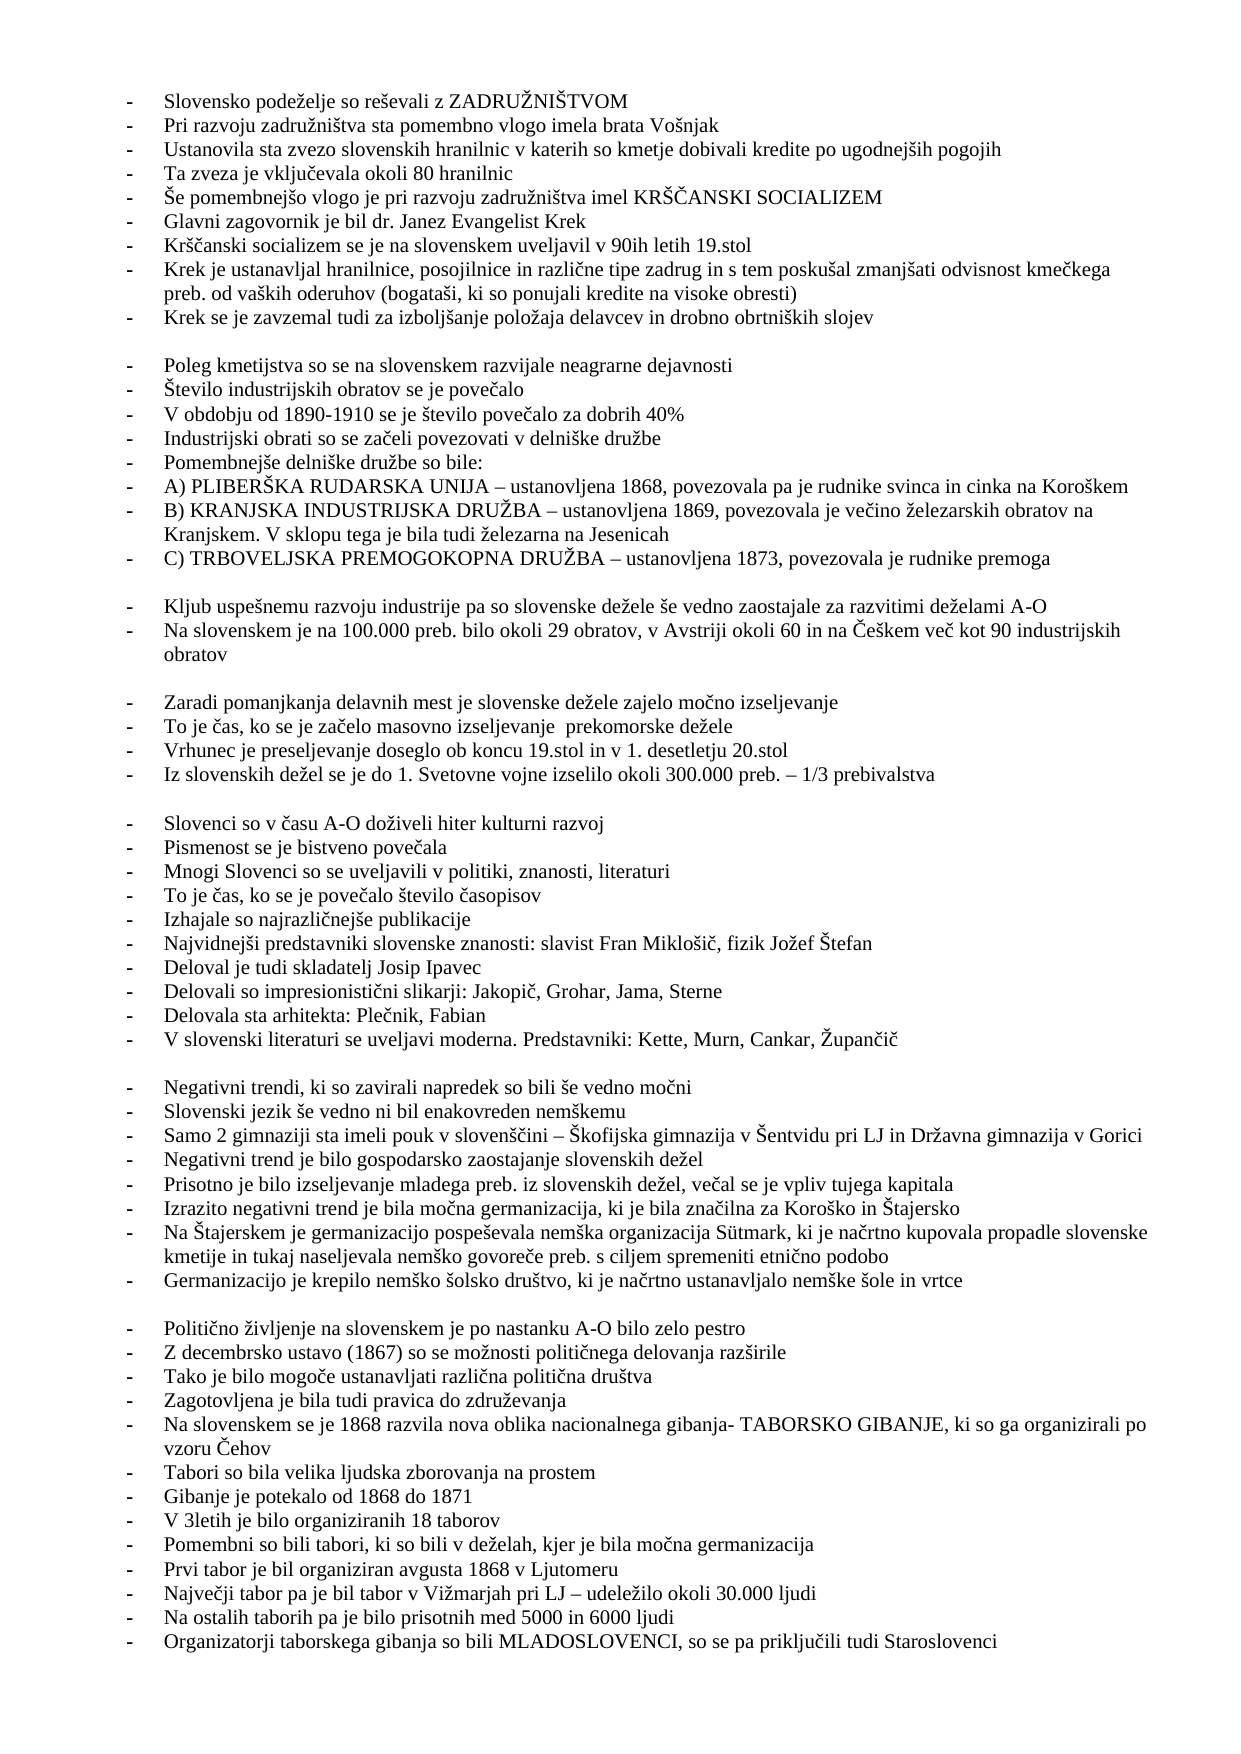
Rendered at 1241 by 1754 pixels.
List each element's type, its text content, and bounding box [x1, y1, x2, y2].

list Ta zveza je vključevala okoli 80 hranilnic [126, 161, 1152, 185]
list Delovali so impresionistični slikarji: Jakopič, Grohar, Jama, Sterne [126, 979, 1152, 1003]
list Iz slovenskih dežel se je do 1. Svetovne vojne izselilo okoli 300.000 preb. – 1/3 prebivalstva [126, 762, 1152, 786]
list Na slovenskem se je 1868 razvila nova oblika nacionalnega gibanja- TABORSKO GIBANJE, ki so ga organizirali po vzoru Čehov [126, 1412, 1152, 1460]
list Industrijski obrati so se začeli povezovati v delniške družbe [126, 426, 1152, 449]
list Tabori so bila velika ljudska zborovanja na prostem [126, 1460, 1152, 1484]
list Glavni zagovornik je bil dr. Janez Evangelist Krek [126, 209, 1152, 233]
list Gibanje je potekalo od 1868 do 1871 [126, 1484, 1152, 1508]
list Negativni trend je bilo gospodarsko zaostajanje slovenskih dežel [126, 1147, 1152, 1171]
list Število industrijskih obratov se je povečalo [126, 377, 1152, 401]
list Na ostalih taborih pa je bilo prisotnih med 5000 in 6000 ljudi [126, 1604, 1152, 1629]
list Negativni trendi, ki so zavirali napredek so bili še vedno močni [126, 1075, 1152, 1099]
list Samo 2 gimnaziji sta imeli pouk v slovenščini – Škofijska gimnazija v Šentvidu pri LJ in Državna gimnazija v Gorici [126, 1123, 1152, 1147]
list Organizatorji taborskega gibanja so bili MLADOSLOVENCI, so se pa priključili tudi Staroslovenci [126, 1629, 1152, 1653]
list Mnogi Slovenci so se uveljavili v politiki, znanosti, literaturi [126, 859, 1152, 883]
list Ustanovila sta zvezo slovenskih hranilnic v katerih so kmetje dobivali kredite po ugodnejših pogojih [126, 137, 1152, 161]
list Izrazito negativni trend je bila močna germanizacija, ki je bila značilna za Koroško in Štajersko [126, 1196, 1152, 1219]
list B) KRANJSKA INDUSTRIJSKA DRUŽBA – ustanovljena 1869, povezovala je večino železarskih obratov na Kranjskem. V sklopu tega je bila tudi železarna na Jesenicah [126, 498, 1152, 546]
list Krek se je zavzemal tudi za izboljšanje položaja delavcev in drobno obrtniških slojev [126, 305, 1152, 329]
list Zaradi pomanjkanja delavnih mest je slovenske dežele zajelo močno izseljevanje [126, 690, 1152, 714]
list Najvidnejši predstavniki slovenske znanosti: slavist Fran Miklošič, fizik Jožef Štefan [126, 931, 1152, 955]
list Slovenci so v času A-O doživeli hiter kulturni razvoj [126, 811, 1152, 834]
list Delovala sta arhitekta: Plečnik, Fabian [126, 1003, 1152, 1027]
list Na slovenskem je na 100.000 preb. bilo okoli 29 obratov, v Avstriji okoli 60 in na Češkem več kot 90 industrijskih obratov [126, 618, 1152, 666]
list Pismenost se je bistveno povečala [126, 834, 1152, 859]
list Deloval je tudi skladatelj Josip Ipavec [126, 955, 1152, 979]
list Na Štajerskem je germanizacijo pospeševala nemška organizacija Sütmark, ki je načrtno kupovala propadle slovenske kmetije in tukaj naseljevala nemško govoreče preb. s ciljem spremeniti etnično podobo [126, 1219, 1152, 1268]
list Pomembni so bili tabori, ki so bili v deželah, kjer je bila močna germanizacija [126, 1532, 1152, 1556]
list Kljub uspešnemu razvoju industrije pa so slovenske dežele še vedno zaostajale za razvitimi deželami A-O [126, 594, 1152, 618]
list Politično življenje na slovenskem je po nastanku A-O bilo zelo pestro [126, 1316, 1152, 1340]
list Pomembnejše delniške družbe so bile: [126, 449, 1152, 474]
list Poleg kmetijstva so se na slovenskem razvijale neagrarne dejavnosti [126, 353, 1152, 377]
list Krek je ustanavljal hranilnice, posojilnice in različne tipe zadrug in s tem poskušal zmanjšati odvisnost kmečkega preb. od vaških oderuhov (bogataši, ki so ponujali kredite na visoke obresti) [126, 257, 1152, 305]
list Največji tabor pa je bil tabor v Vižmarjah pri LJ – udeležilo okoli 30.000 ljudi [126, 1581, 1152, 1604]
list V obdobju od 1890-1910 se je število povečalo za dobrih 40% [126, 401, 1152, 426]
list V slovenski literaturi se uveljavi moderna. Predstavniki: Kette, Murn, Cankar, Župančič [126, 1027, 1152, 1051]
list A) PLIBERŠKA RUDARSKA UNIJA – ustanovljena 1868, povezovala pa je rudnike svinca in cinka na Koroškem [126, 474, 1152, 498]
list Prisotno je bilo izseljevanje mladega preb. iz slovenskih dežel, večal se je vpliv tujega kapitala [126, 1171, 1152, 1196]
list Prvi tabor je bil organiziran avgusta 1868 v Ljutomeru [126, 1556, 1152, 1581]
list V 3letih je bilo organiziranih 18 taborov [126, 1508, 1152, 1532]
list Še pomembnejšo vlogo je pri razvoju zadružništva imel KRŠČANSKI SOCIALIZEM [126, 185, 1152, 209]
list To je čas, ko se je začelo masovno izseljevanje prekomorske dežele [126, 714, 1152, 738]
list Pri razvoju zadružništva sta pomembno vlogo imela brata Vošnjak [126, 113, 1152, 137]
list Krščanski socializem se je na slovenskem uveljavil v 90ih letih 19.stol [126, 233, 1152, 257]
list Izhajale so najrazličnejše publikacije [126, 907, 1152, 931]
list Germanizacijo je krepilo nemško šolsko društvo, ki je načrtno ustanavljalo nemške šole in vrtce [126, 1268, 1152, 1292]
list Tako je bilo mogoče ustanavljati različna politična društva [126, 1364, 1152, 1388]
list C) TRBOVELJSKA PREMOGOKOPNA DRUŽBA – ustanovljena 1873, povezovala je rudnike premoga [126, 546, 1152, 570]
list Z decembrsko ustavo (1867) so se možnosti političnega delovanja razširile [126, 1340, 1152, 1364]
list Zagotovljena je bila tudi pravica do združevanja [126, 1388, 1152, 1412]
list Slovenski jezik še vedno ni bil enakovreden nemškemu [126, 1099, 1152, 1123]
list Slovensko podeželje so reševali z ZADRUŽNIŠTVOM [126, 89, 1152, 113]
list Vrhunec je preseljevanje doseglo ob koncu 19.stol in v 1. desetletju 20.stol [126, 738, 1152, 762]
list To je čas, ko se je povečalo število časopisov [126, 883, 1152, 907]
